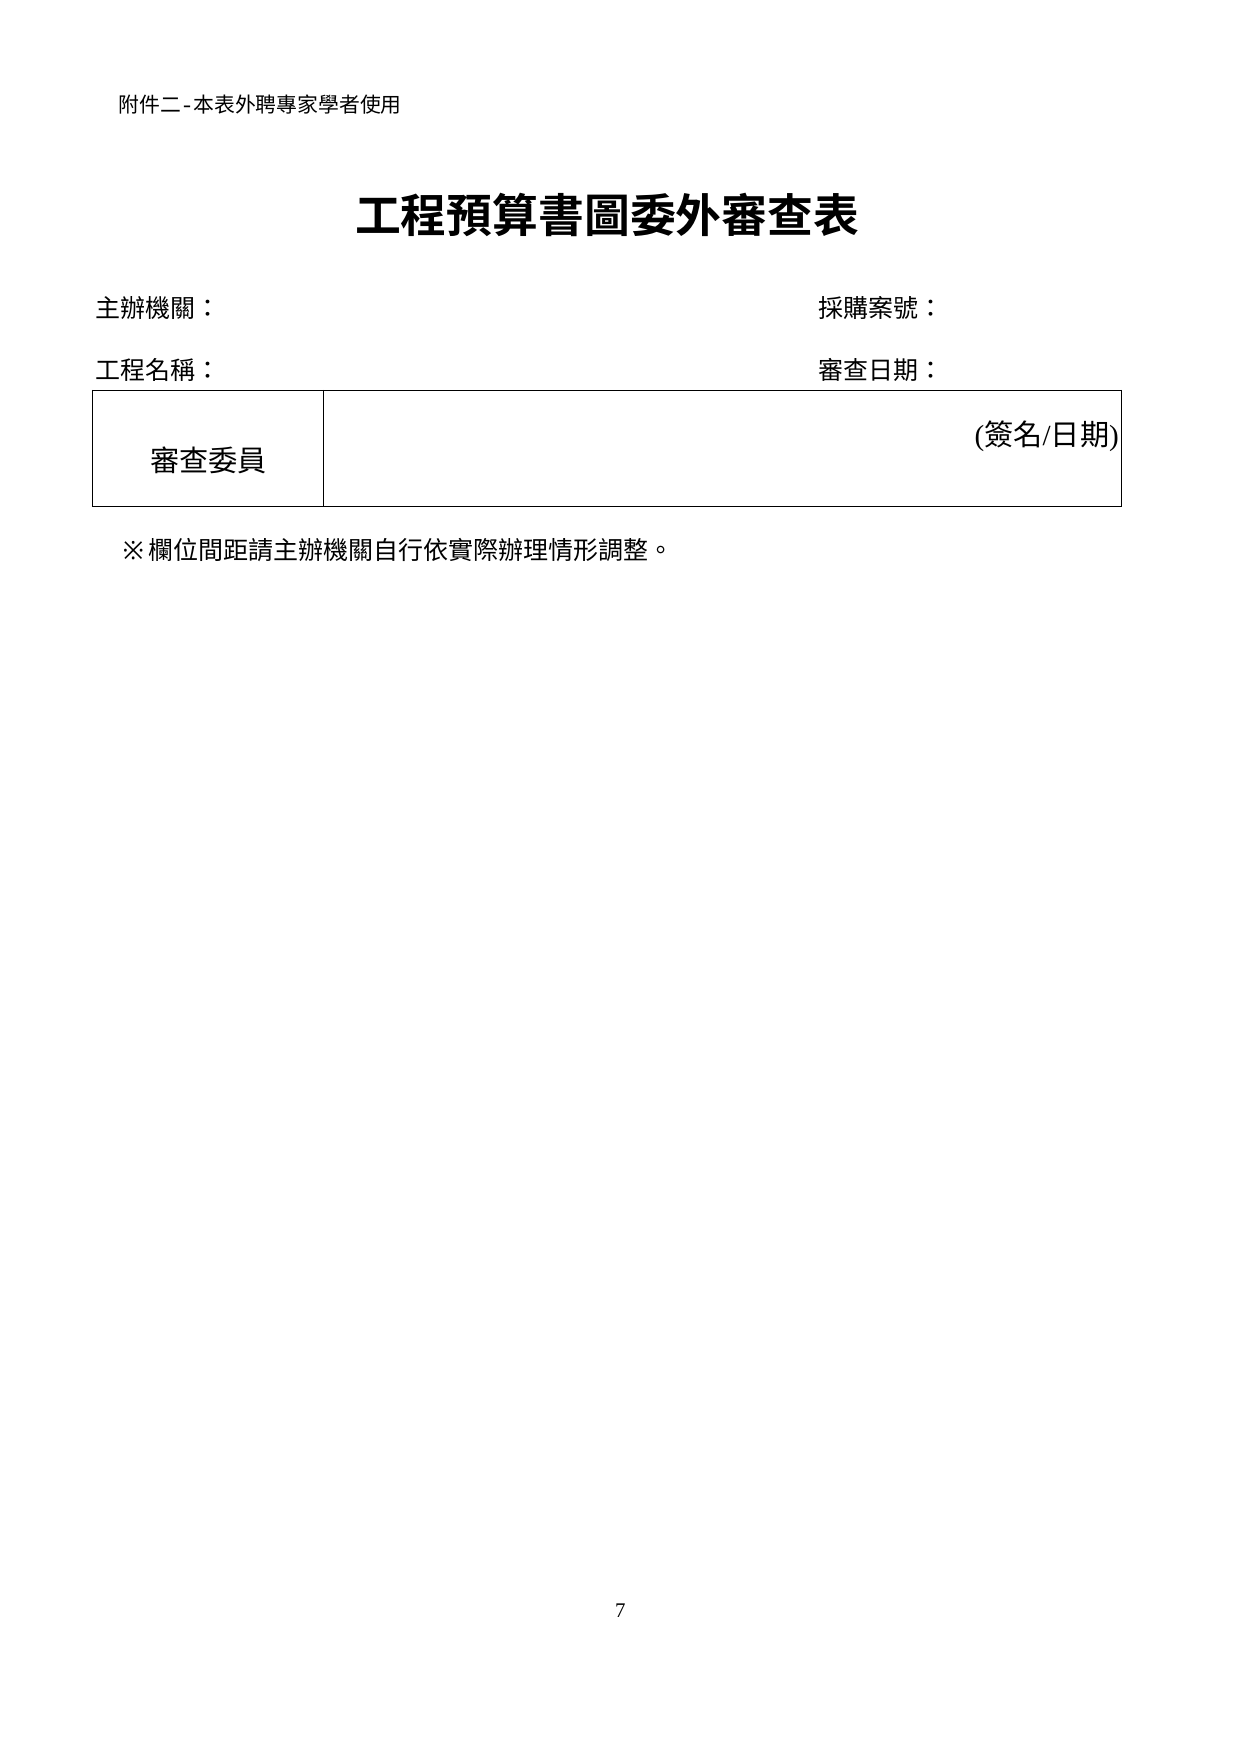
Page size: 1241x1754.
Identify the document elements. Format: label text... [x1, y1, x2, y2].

table_cell 採購案號： [815, 265, 1121, 327]
table_header 工程預算書圖委外審查表 [92, 140, 1121, 265]
table_cell 審查委員 [93, 391, 323, 506]
table_cell 主辦機關： [92, 265, 815, 327]
table_cell 審查日期： [815, 327, 1121, 390]
table_cell (簽名/日期) [324, 391, 1121, 506]
table_cell 工程名稱： [92, 327, 815, 390]
text ※欄位間距請主辦機關自行依實際辦理情形調整。 [118, 507, 1122, 570]
